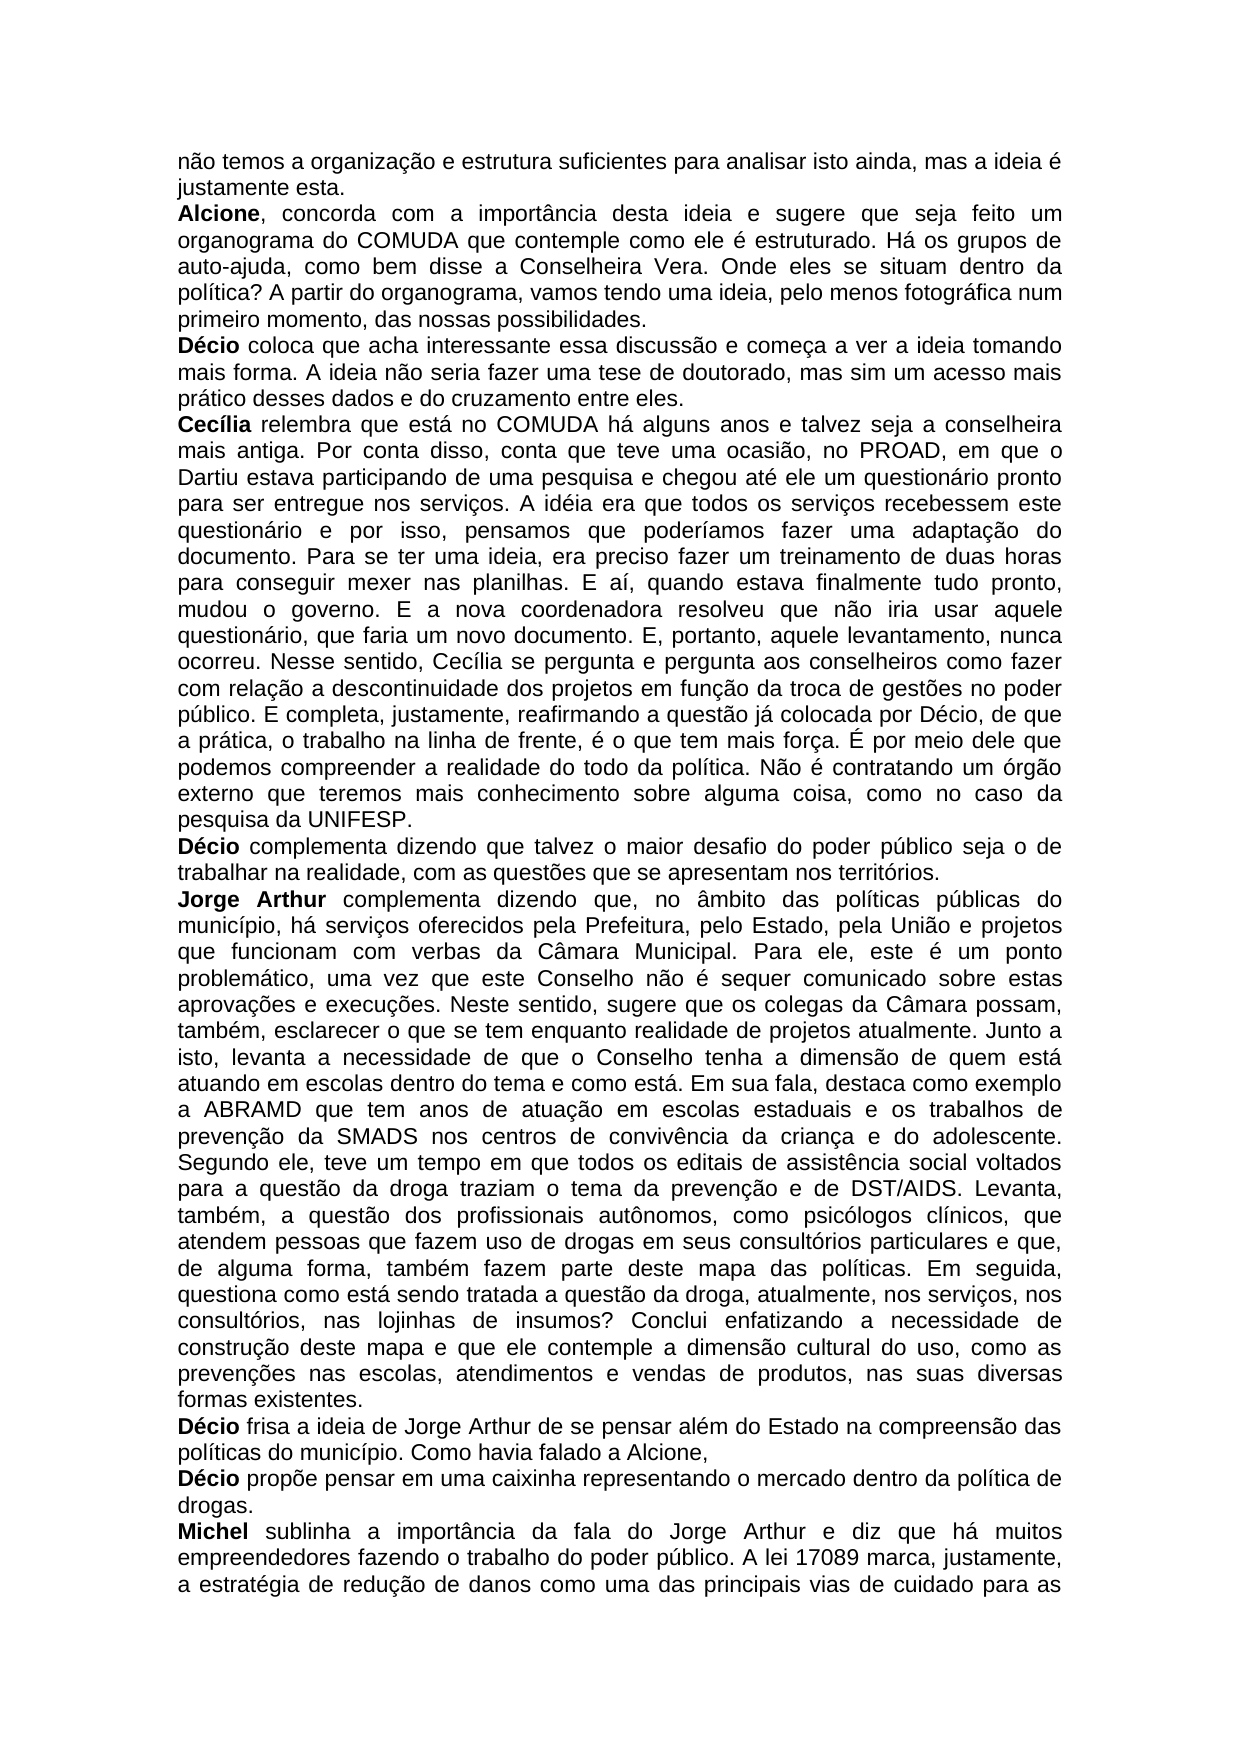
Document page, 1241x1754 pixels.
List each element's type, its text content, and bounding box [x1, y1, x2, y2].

text Jorge Arthur complementa dizendo que, no âmbito das políticas públicas do município, há serviços oferecidos pela Prefeitura, pelo Estado, pela União e projetos que funcionam com verbas da Câmara Municipal. Para ele, este é um ponto problemático, uma vez que este Conselho não é sequer comunicado sobre estas aprovações e execuções. Neste sentido, sugere que os colegas da Câmara possam, também, esclarecer o que se tem enquanto realidade de projetos atualmente. Junto a isto, levanta a necessidade de que o Conselho tenha a dimensão de quem está atuando em escolas dentro do tema e como está. Em sua fala, destaca como exemplo a ABRAMD que tem anos de atuação em escolas estaduais e os trabalhos de prevenção da SMADS nos centros de convivência da criança e do adolescente. Segundo ele, teve um tempo em que todos os editais de assistência social voltados para a questão da droga traziam o tema da prevenção e de DST/AIDS. Levanta, também, a questão dos profissionais autônomos, como psicólogos clínicos, que atendem pessoas que fazem uso de drogas em seus consultórios particulares e que, de alguma forma, também fazem parte deste mapa das políticas. Em seguida, questiona como está sendo tratada a questão da droga, atualmente, nos serviços, nos consultórios, nas lojinhas de insumos? Conclui enfatizando a necessidade de construção deste mapa e que ele contemple a dimensão cultural do uso, como as prevenções nas escolas, atendimentos e vendas de produtos, nas suas diversas formas existentes. [177, 886, 1063, 1413]
text Cecília relembra que está no COMUDA há alguns anos e talvez seja a conselheira mais antiga. Por conta disso, conta que teve uma ocasião, no PROAD, em que o Dartiu estava participando de uma pesquisa e chegou até ele um questionário pronto para ser entregue nos serviços. A idéia era que todos os serviços recebessem este questionário e por isso, pensamos que poderíamos fazer uma adaptação do documento. Para se ter uma ideia, era preciso fazer um treinamento de duas horas para conseguir mexer nas planilhas. E aí, quando estava finalmente tudo pronto, mudou o governo. E a nova coordenadora resolveu que não iria usar aquele questionário, que faria um novo documento. E, portanto, aquele levantamento, nunca ocorreu. Nesse sentido, Cecília se pergunta e pergunta aos conselheiros como fazer com relação a descontinuidade dos projetos em função da troca de gestões no poder público. E completa, justamente, reafirmando a questão já colocada por Décio, de que a prática, o trabalho na linha de frente, é o que tem mais força. É por meio dele que podemos compreender a realidade do todo da política. Não é contratando um órgão externo que teremos mais conhecimento sobre alguma coisa, como no caso da pesquisa da UNIFESP. [177, 411, 1063, 833]
text Décio complementa dizendo que talvez o maior desafio do poder público seja o de trabalhar na realidade, com as questões que se apresentam nos territórios. [177, 833, 1063, 886]
text Décio coloca que acha interessante essa discussão e começa a ver a ideia tomando mais forma. A ideia não seria fazer uma tese de doutorado, mas sim um acesso mais prático desses dados e do cruzamento entre eles. [177, 332, 1063, 411]
text Michel sublinha a importância da fala do Jorge Arthur e diz que há muitos empreendedores fazendo o trabalho do poder público. A lei 17089 marca, justamente, a estratégia de redução de danos como uma das principais vias de cuidado para as [177, 1518, 1063, 1597]
text Décio propõe pensar em uma caixinha representando o mercado dentro da política de drogas. [177, 1465, 1063, 1518]
text Décio frisa a ideia de Jorge Arthur de se pensar além do Estado na compreensão das políticas do município. Como havia falado a Alcione, [177, 1413, 1063, 1465]
text não temos a organização e estrutura suficientes para analisar isto ainda, mas a ideia é justamente esta. [177, 148, 1063, 200]
text Alcione, concorda com a importância desta ideia e sugere que seja feito um organograma do COMUDA que contemple como ele é estruturado. Há os grupos de auto-ajuda, como bem disse a Conselheira Vera. Onde eles se situam dentro da política? A partir do organograma, vamos tendo uma ideia, pelo menos fotográfica num primeiro momento, das nossas possibilidades. [177, 200, 1063, 332]
